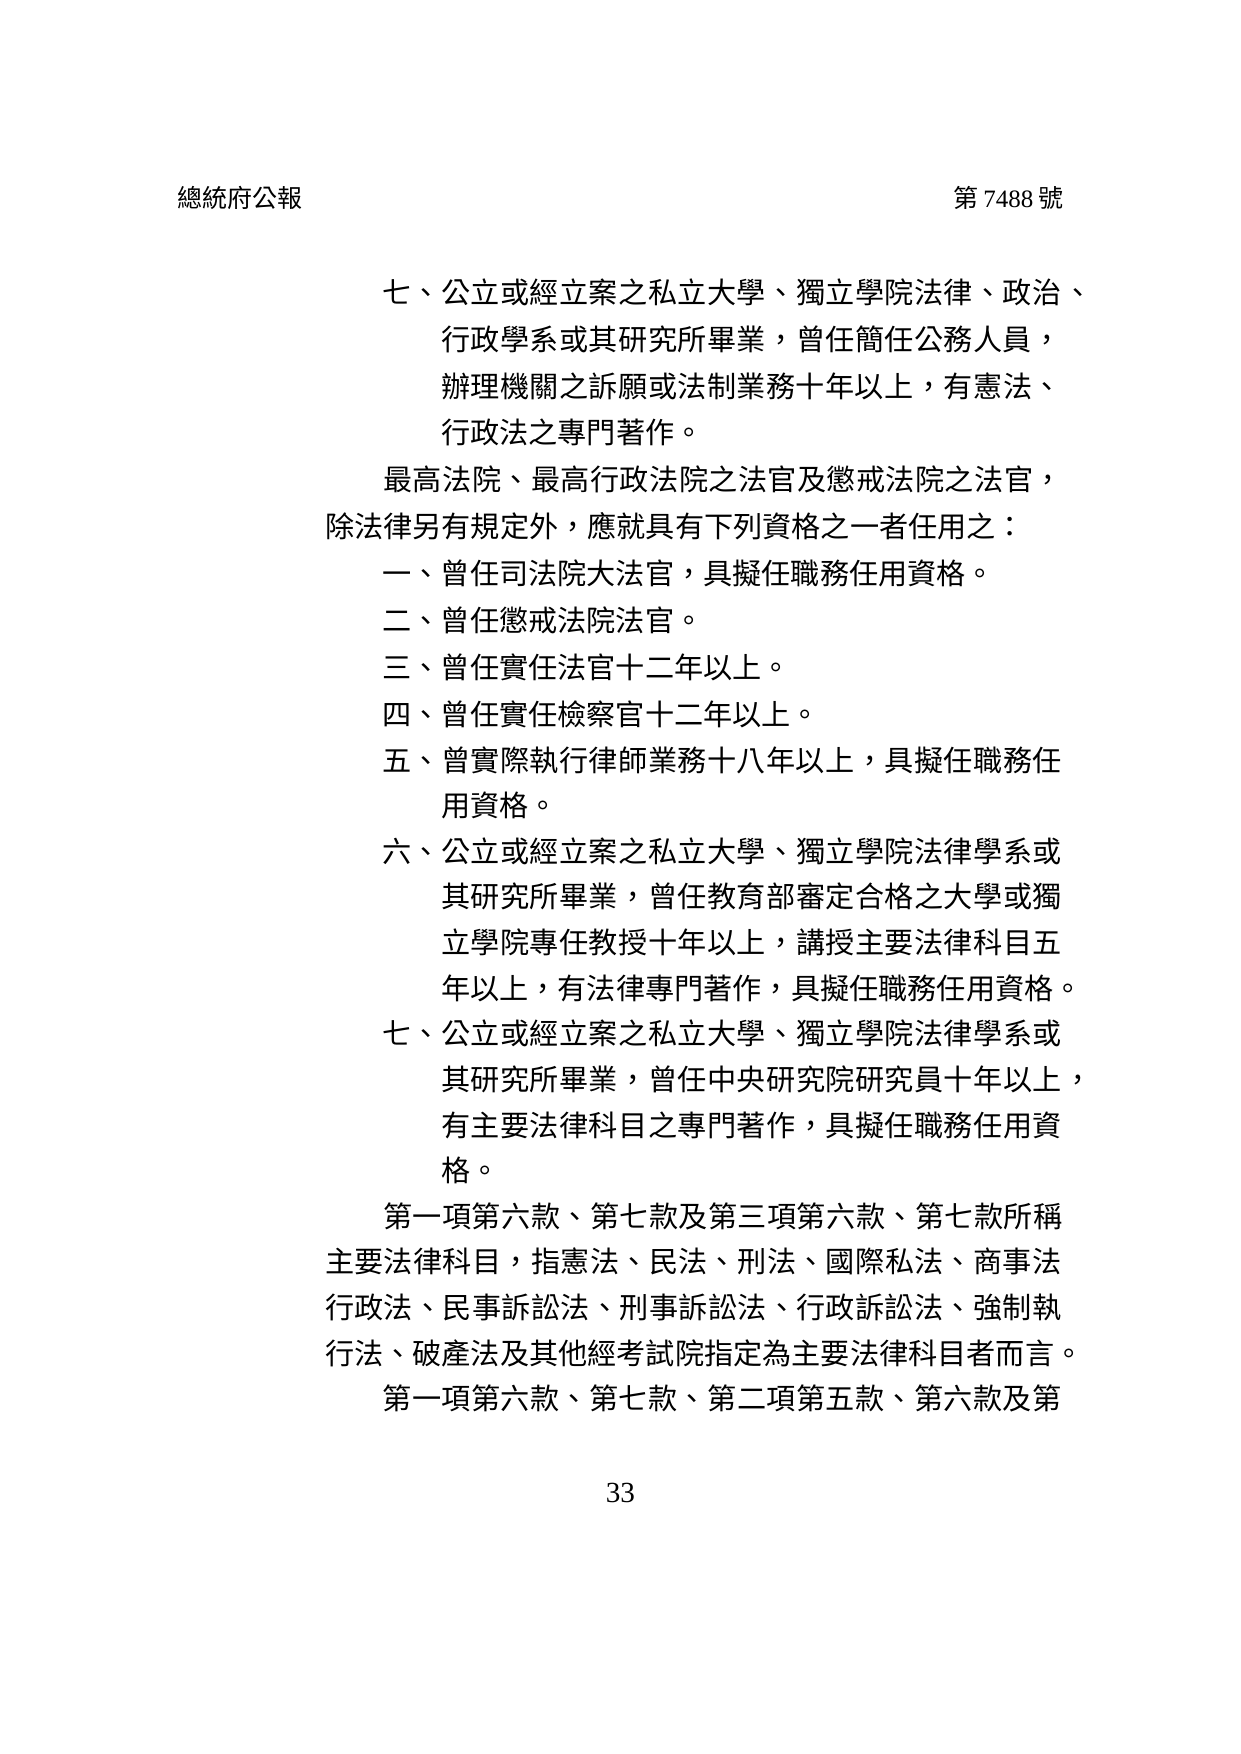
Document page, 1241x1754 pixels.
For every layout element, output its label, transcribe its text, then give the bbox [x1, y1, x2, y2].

text 第一項第六款、第七款及第三項第六款、第七款所稱主要法律科目，指憲法、民法、刑法、國際私法、商事法、行政法、民事訴訟法、刑事訴訟法、行政訴訟法、強制執行法、破產法及其他經考試院指定為主要法律科目者而言。 [325, 1191, 1063, 1373]
text 四、曾任實任檢察官十二年以上。 [382, 688, 1063, 734]
text 二、曾任懲戒法院法官。 [382, 594, 1063, 641]
text 六、 公立或經立案之私立大學、獨立學院法律學系或其研究所畢業，曾任教育部審定合格之大學或獨立學院專任教授十年以上，講授主要法律科目五年以上，有法律專門著作，具擬任職務任用資格。 [382, 826, 1063, 1008]
text 一、曾任司法院大法官，具擬任職務任用資格。 [382, 547, 1063, 594]
text 五、 曾實際執行律師業務十八年以上，具擬任職務任用資格。 [382, 734, 1063, 826]
text 七、 公立或經立案之私立大學、獨立學院法律學系或其研究所畢業，曾任中央研究院研究員十年以上，有主要法律科目之專門著作，具擬任職務任用資格。 [382, 1008, 1063, 1191]
text 三、曾任實任法官十二年以上。 [382, 641, 1063, 688]
text 最高法院、最高行政法院之法官及懲戒法院之法官，除法律另有規定外，應就具有下列資格之一者任用之： [325, 453, 1063, 547]
text 第一項第六款、第七款、第二項第五款、第六款及第 [325, 1373, 1063, 1419]
text 七、 公立或經立案之私立大學、獨立學院法律、政治、行政學系或其研究所畢業，曾任簡任公務人員，辦理機關之訴願或法制業務十年以上，有憲法、行政法之專門著作。 [382, 266, 1063, 453]
